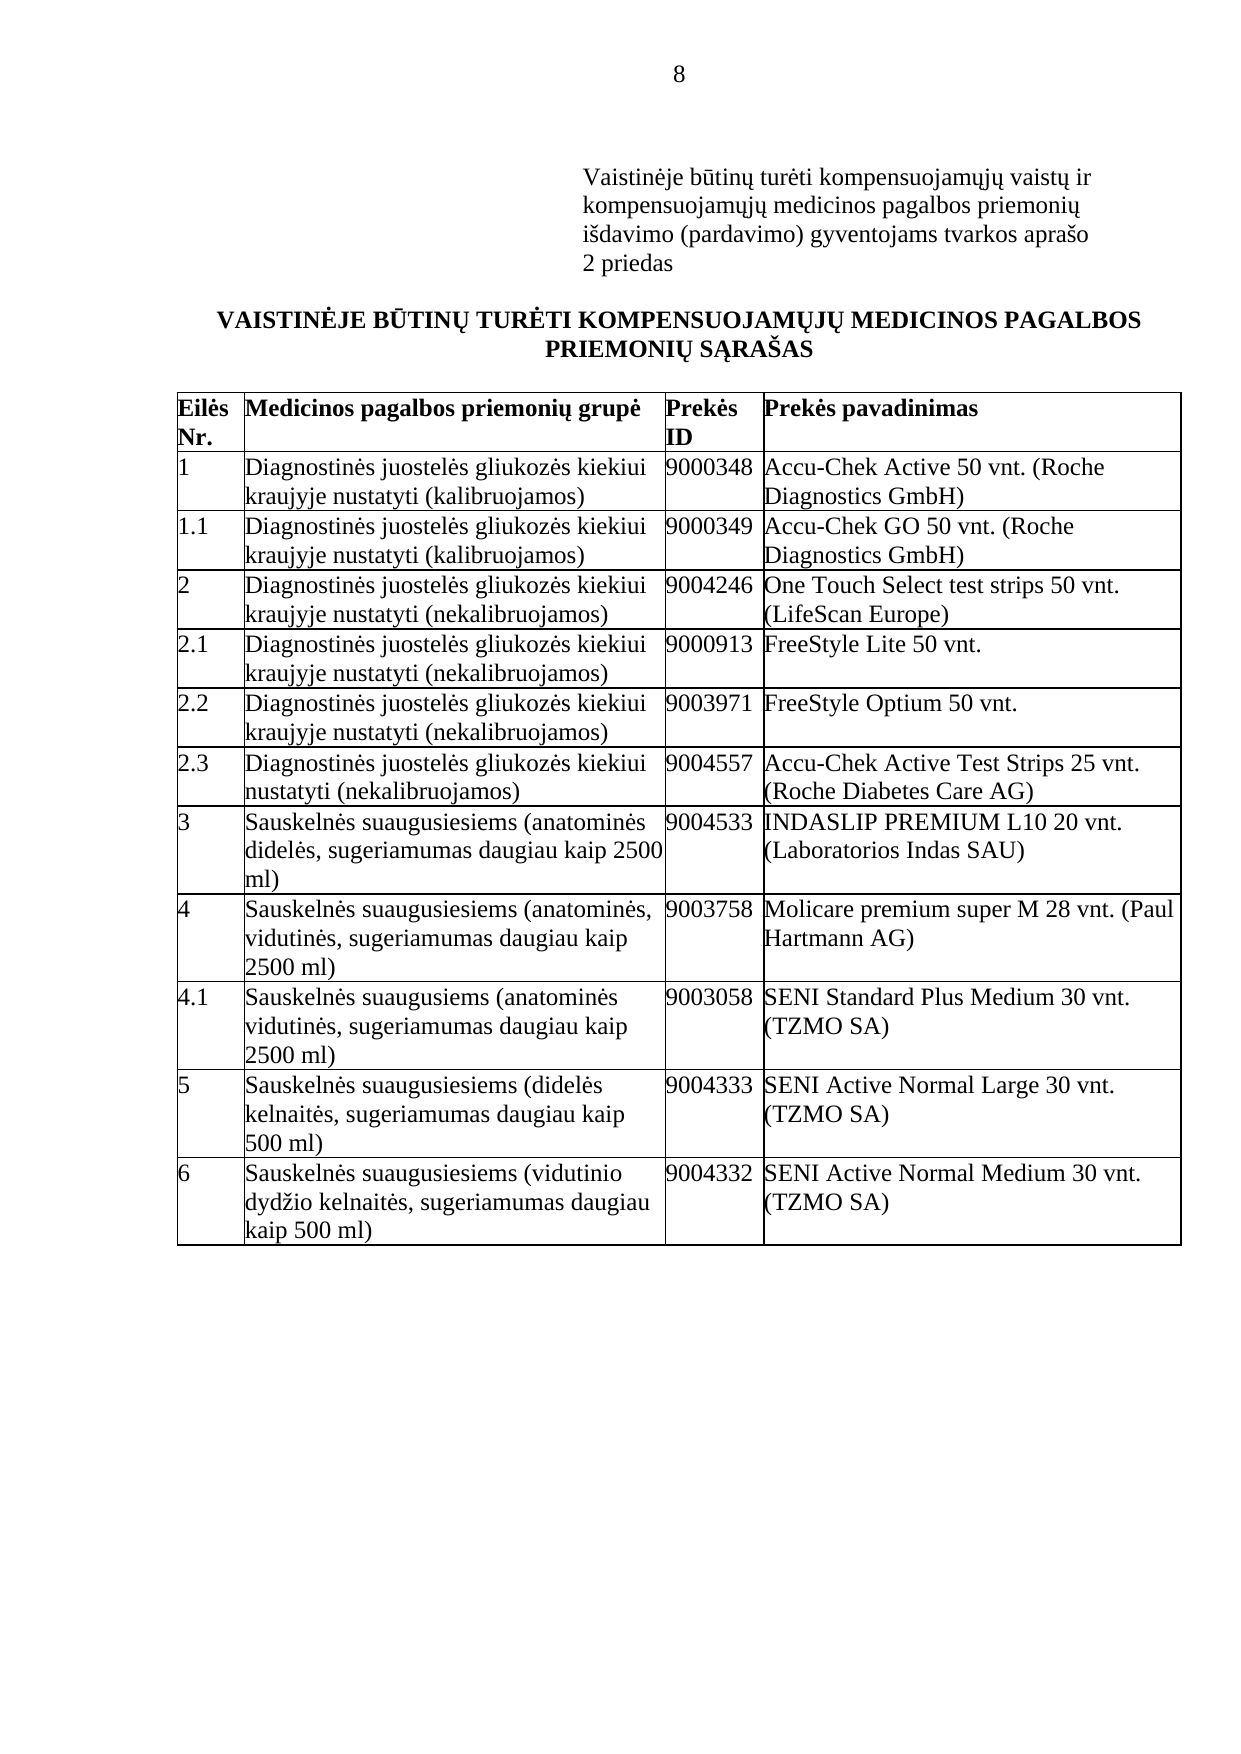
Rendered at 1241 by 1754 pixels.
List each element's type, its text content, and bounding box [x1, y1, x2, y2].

table_cell Diagnostinės juostelės gliukozės kiekiui kraujyje nustatyti (nekalibruojamos) [245, 571, 665, 628]
table_cell 4 [178, 895, 244, 981]
table_cell 2 [178, 571, 244, 628]
table_cell SENI Active Normal Large 30 vnt. (TZMO SA) [765, 1070, 1180, 1156]
table_header Medicinos pagalbos priemonių grupė [245, 393, 665, 451]
table_cell Sauskelnės suaugusiesiems (anatominės, vidutinės, sugeriamumas daugiau kaip 2500 ml) [245, 895, 665, 981]
table_cell 2.2 [178, 689, 244, 746]
table_cell One Touch Select test strips 50 vnt. (LifeScan Europe) [765, 571, 1180, 628]
table_cell 2.1 [178, 630, 244, 687]
table_cell Diagnostinės juostelės gliukozės kiekiui kraujyje nustatyti (nekalibruojamos) [245, 630, 665, 687]
table_header Prekės ID [666, 393, 763, 451]
table_cell Diagnostinės juostelės gliukozės kiekiui kraujyje nustatyti (nekalibruojamos) [245, 689, 665, 746]
table_cell 4.1 [178, 982, 244, 1068]
table_cell 9000913 [666, 630, 763, 687]
table_cell 2.3 [178, 748, 244, 805]
table_cell 9004246 [666, 571, 763, 628]
table_cell Diagnostinės juostelės gliukozės kiekiui kraujyje nustatyti (kalibruojamos) [245, 511, 665, 569]
table_cell 3 [178, 807, 244, 893]
table_cell FreeStyle Lite 50 vnt. [765, 630, 1180, 687]
table_cell Sauskelnės suaugusiesiems (vidutinio dydžio kelnaitės, sugeriamumas daugiau kaip 500 ml) [245, 1158, 665, 1244]
table_cell 9000349 [666, 511, 763, 569]
table_cell Sauskelnės suaugusiesiems (anatominės didelės, sugeriamumas daugiau kaip 2500 ml) [245, 807, 665, 893]
text išdavimo (pardavimo) gyventojams tvarkos aprašo [447, 219, 1181, 248]
table_cell 9003971 [666, 689, 763, 746]
text 2 priedas [447, 248, 1181, 277]
table_cell SENI Standard Plus Medium 30 vnt. (TZMO SA) [765, 982, 1180, 1068]
text Vaistinėje būtinų turėti kompensuojamųjų vaistų ir [447, 162, 1181, 190]
table_header Eilės Nr. [178, 393, 244, 451]
table_cell Sauskelnės suaugusiesiems (didelės kelnaitės, sugeriamumas daugiau kaip 500 ml) [245, 1070, 665, 1156]
table_cell FreeStyle Optium 50 vnt. [765, 689, 1180, 746]
text VAISTINĖJE BŪTINŲ TURĖTI KOMPENSUOJAMŲJŲ MEDICINOS PAGALBOS PRIEMONIŲ SĄRAŠAS [177, 305, 1181, 363]
table_cell 9003058 [666, 982, 763, 1068]
table_cell Sauskelnės suaugusiems (anatominės vidutinės, sugeriamumas daugiau kaip 2500 ml) [245, 982, 665, 1068]
table_cell 9000348 [666, 452, 763, 510]
table_cell 9004333 [666, 1070, 763, 1156]
table_cell Molicare premium super M 28 vnt. (Paul Hartmann AG) [765, 895, 1180, 981]
table_cell 1 [178, 452, 244, 510]
table_cell Accu-Chek Active Test Strips 25 vnt. (Roche Diabetes Care AG) [765, 748, 1180, 805]
table_cell 1.1 [178, 511, 244, 569]
table_cell 9004533 [666, 807, 763, 893]
table_cell 9004557 [666, 748, 763, 805]
table_cell SENI Active Normal Medium 30 vnt. (TZMO SA) [765, 1158, 1180, 1244]
table_cell 9004332 [666, 1158, 763, 1244]
table_cell 9003758 [666, 895, 763, 981]
table_header Prekės pavadinimas [765, 393, 1180, 451]
table_cell 5 [178, 1070, 244, 1156]
table_cell 6 [178, 1158, 244, 1244]
table_cell Accu-Chek GO 50 vnt. (Roche Diagnostics GmbH) [765, 511, 1180, 569]
table_cell INDASLIP PREMIUM L10 20 vnt. (Laboratorios Indas SAU) [765, 807, 1180, 893]
table_cell Accu-Chek Active 50 vnt. (Roche Diagnostics GmbH) [765, 452, 1180, 510]
table_cell Diagnostinės juostelės gliukozės kiekiui kraujyje nustatyti (kalibruojamos) [245, 452, 665, 510]
text kompensuojamųjų medicinos pagalbos priemonių [447, 190, 1181, 219]
table_cell Diagnostinės juostelės gliukozės kiekiui nustatyti (nekalibruojamos) [245, 748, 665, 805]
